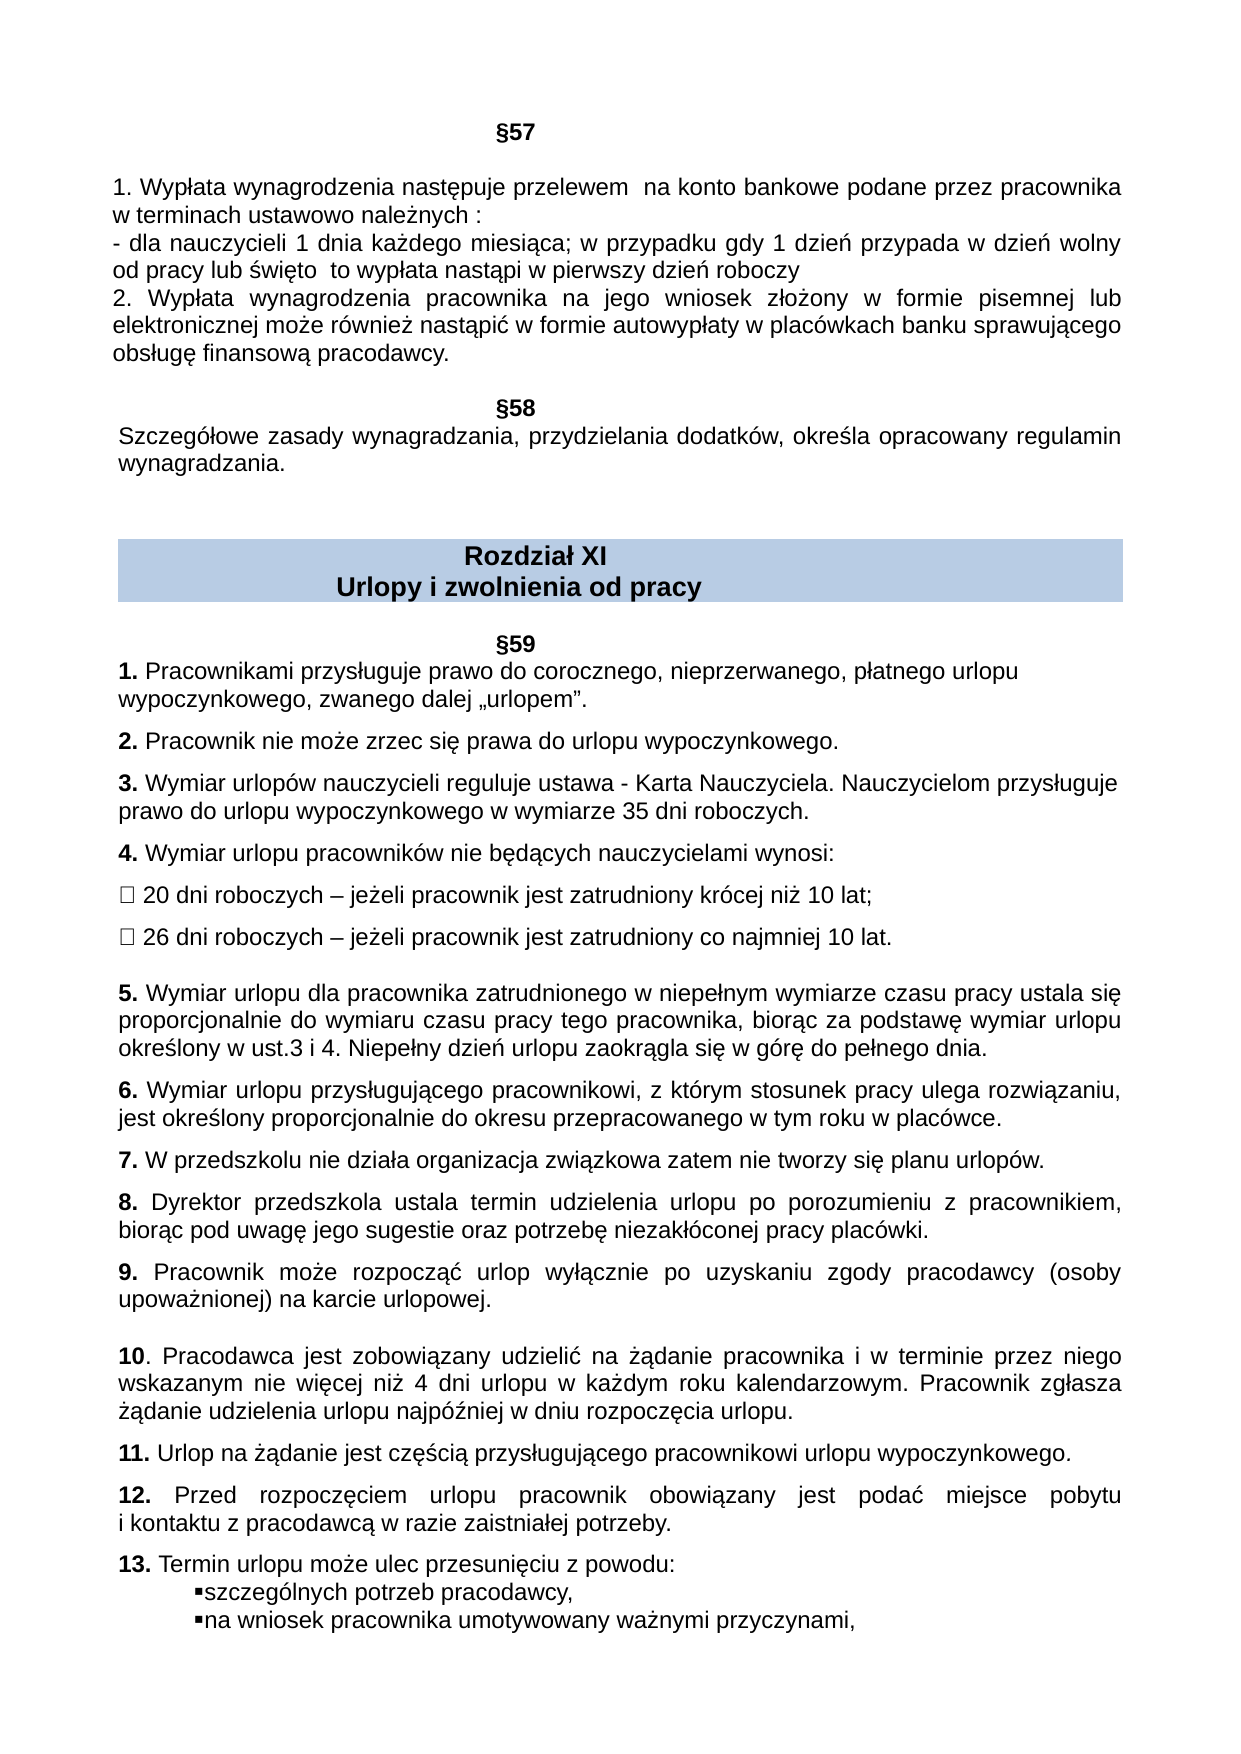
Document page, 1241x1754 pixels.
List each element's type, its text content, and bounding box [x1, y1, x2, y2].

text 8. Dyrektor przedszkola ustala termin udzielenia urlopu po porozumieniu z pracownikiem, biorąc pod uwagę jego sugestie oraz potrzebę niezakłóconej pracy placówki. [118, 1188, 1123, 1243]
text 5. Wymiar urlopu dla pracownika zatrudnionego w niepełnym wymiarze czasu pracy ustala się proporcjonalnie do wymiaru czasu pracy tego pracownika, biorąc za podstawę wymiar urlopu określony w ust.3 i 4. Niepełny dzień urlopu zaokrągla się w górę do pełnego dnia. [118, 978, 1123, 1061]
list szczególnych potrzeb pracodawcy, [193, 1578, 1123, 1606]
text - dla nauczycieli 1 dnia każdego miesiąca; w przypadku gdy 1 dzień przypada w dzień wolny od pracy lub święto to wypłata nastąpi w pierwszy dzień roboczy [112, 228, 1123, 284]
text 13. Termin urlopu może ulec przesunięciu z powodu: [118, 1550, 1123, 1578]
text 6. Wymiar urlopu przysługującego pracownikowi, z którym stosunek pracy ulega rozwiązaniu, jest określony proporcjonalnie do okresu przepracowanego w tym roku w placówce. [118, 1076, 1123, 1131]
list na wniosek pracownika umotywowany ważnymi przyczynami, [193, 1606, 1123, 1633]
text 9. Pracownik może rozpocząć urlop wyłącznie po uzyskaniu zgody pracodawcy (osoby upoważnionej) na karcie urlopowej. [118, 1258, 1123, 1313]
text Szczegółowe zasady wynagradzania, przydzielania dodatków, określa opracowany regulamin wynagradzania. [118, 422, 1123, 477]
text Urlopy i zwolnienia od pracy [118, 571, 1123, 602]
text §59 [118, 629, 1123, 657]
text 3. Wymiar urlopów nauczycieli reguluje ustawa - Karta Nauczyciela. Nauczycielom przysługuje prawo do urlopu wypoczynkowego w wymiarze 35 dni roboczych. [118, 769, 1123, 824]
text 12. Przed rozpoczęciem urlopu pracownik obowiązany jest podać miejsce pobytu i kontaktu z pracodawcą w razie zaistniałej potrzeby. [118, 1481, 1123, 1536]
text  20 dni roboczych – jeżeli pracownik jest zatrudniony krócej niż 10 lat; [118, 881, 1123, 909]
text 2. Wypłata wynagrodzenia pracownika na jego wniosek złożony w formie pisemnej lub elektronicznej może również nastąpić w formie autowypłaty w placówkach banku sprawującego obsługę finansową pracodawcy. [112, 284, 1123, 367]
text 10. Pracodawca jest zobowiązany udzielić na żądanie pracownika i w terminie przez niego wskazanym nie więcej niż 4 dni urlopu w każdym roku kalendarzowym. Pracownik zgłasza żądanie udzielenia urlopu najpóźniej w dniu rozpoczęcia urlopu. [118, 1342, 1123, 1424]
text Rozdział XI [118, 539, 1123, 571]
text §57 [118, 118, 1123, 146]
text  26 dni roboczych – jeżeli pracownik jest zatrudniony co najmniej 10 lat. [118, 923, 1123, 951]
text 1. Pracownikami przysługuje prawo do corocznego, nieprzerwanego, płatnego urlopu wypoczynkowego, zwanego dalej „urlopem”. [118, 657, 1123, 712]
text §58 [118, 394, 1123, 422]
text 2. Pracownik nie może zrzec się prawa do urlopu wypoczynkowego. [118, 727, 1123, 754]
text 7. W przedszkolu nie działa organizacja związkowa zatem nie tworzy się planu urlopów. [118, 1146, 1123, 1173]
text 4. Wymiar urlopu pracowników nie będących nauczycielami wynosi: [118, 839, 1123, 867]
text 11. Urlop na żądanie jest częścią przysługującego pracownikowi urlopu wypoczynkowego. [118, 1439, 1123, 1466]
text 1. Wypłata wynagrodzenia następuje przelewem na konto bankowe podane przez pracownika w terminach ustawowo należnych : [112, 173, 1123, 228]
